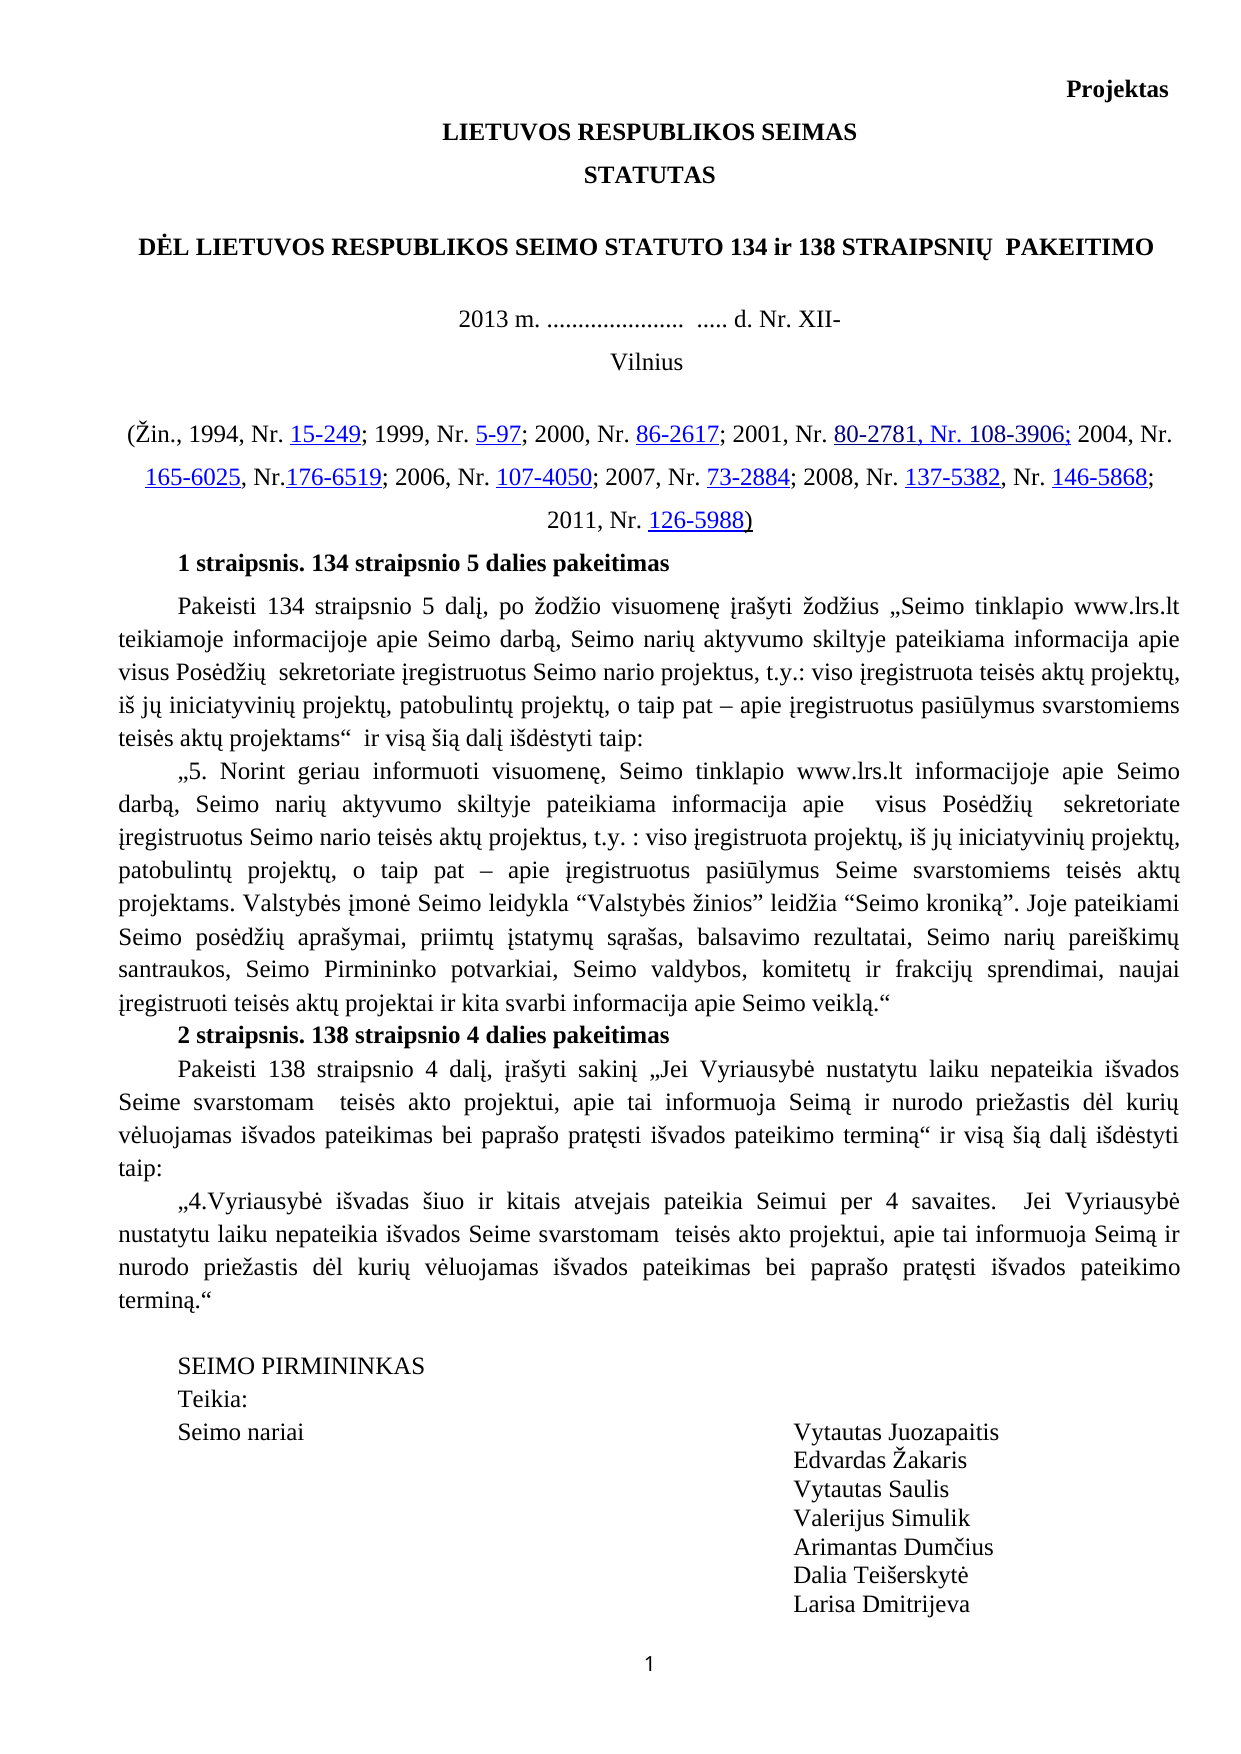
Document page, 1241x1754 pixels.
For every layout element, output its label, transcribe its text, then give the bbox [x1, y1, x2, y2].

text (Žin., 1994, Nr. 15-249; 1999, Nr. 5-97; 2000, Nr. 86-2617; 2001, Nr. 80-2781, Nr. 108-3906; 2004, Nr. 165-6025, Nr.176-6519; 2006, Nr. 107-4050; 2007, Nr. 73-2884; 2008, Nr. 137-5382, Nr. 146-5868; 2011, Nr. 126-5988) [118, 419, 1181, 534]
text Pakeisti 134 straipsnio 5 dalį, po žodžio visuomenę įrašyti žodžius „Seimo tinklapio www.lrs.lt teikiamoje informacijoje apie Seimo darbą, Seimo narių aktyvumo skiltyje pateikiama informacija apie visus Posėdžių sekretoriate įregistruotus Seimo nario projektus, t.y.: viso įregistruota teisės aktų projektų, iš jų iniciatyvinių projektų, patobulintų projektų, o taip pat – apie įregistruotus pasiūlymus svarstomiems teisės aktų projektams“ ir visą šią dalį išdėstyti taip: [118, 591, 1181, 752]
text LIETUVOS RESPUBLIKOS SEIMAS [118, 117, 1181, 146]
text STATUTAS [118, 160, 1181, 189]
text Teikia: [118, 1384, 1181, 1413]
text Edvardas Žakaris [343, 1446, 1181, 1474]
text Pakeisti 138 straipsnio 4 dalį, įrašyti sakinį „Jei Vyriausybė nustatytu laiku nepateikia išvados Seime svarstomam teisės akto projektui, apie tai informuoja Seimą ir nurodo priežastis dėl kurių vėluojamas išvados pateikimas bei paprašo pratęsti išvados pateikimo terminą“ ir visą šią dalį išdėstyti taip: [118, 1054, 1181, 1181]
text 2 straipsnis. 138 straipsnio 4 dalies pakeitimas [118, 1021, 1181, 1049]
text Arimantas Dumčius [718, 1532, 1181, 1561]
text SEIMO PIRMININKAS [118, 1351, 1181, 1379]
text Vilnius [118, 347, 1181, 376]
text Seimo nariai Vytautas Juozapaitis [118, 1417, 1181, 1446]
text „4.Vyriausybė išvadas šiuo ir kitais atvejais pateikia Seimui per 4 savaites. Jei Vyriausybė nustatytu laiku nepateikia išvados Seime svarstomam teisės akto projektui, apie tai informuoja Seimą ir nurodo priežastis dėl kurių vėluojamas išvados pateikimas bei paprašo pratęsti išvados pateikimo terminą.“ [118, 1186, 1181, 1313]
text DĖL LIETUVOS RESPUBLIKOS SEIMO STATUTO 134 ir 138 STRAIPSNIŲ PAKEITIMO [118, 232, 1181, 261]
text 1 straipsnis. 134 straipsnio 5 dalies pakeitimas [118, 548, 1181, 577]
text „5. Norint geriau informuoti visuomenę, Seimo tinklapio www.lrs.lt informacijoje apie Seimo darbą, Seimo narių aktyvumo skiltyje pateikiama informacija apie visus Posėdžių sekretoriate įregistruotus Seimo nario teisės aktų projektus, t.y. : viso įregistruota projektų, iš jų iniciatyvinių projektų, patobulintų projektų, o taip pat – apie įregistruotus pasiūlymus Seime svarstomiems teisės aktų projektams. Valstybės įmonė Seimo leidykla “Valstybės žinios” leidžia “Seimo kroniką”. Joje pateikiami Seimo posėdžių aprašymai, priimtų įstatymų sąrašas, balsavimo rezultatai, Seimo narių pareiškimų santraukos, Seimo Pirmininko potvarkiai, Seimo valdybos, komitetų ir frakcijų sprendimai, naujai įregistruoti teisės aktų projektai ir kita svarbi informacija apie Seimo veiklą.“ [118, 756, 1181, 1016]
text Larisa Dmitrijeva [118, 1589, 1181, 1618]
text Valerijus Simulik [718, 1503, 1181, 1532]
text Projektas [118, 74, 1181, 103]
text Vytautas Saulis [343, 1474, 1181, 1503]
text Dalia Teišerskytė [718, 1561, 1181, 1589]
text 2013 m. ...................... ..... d. Nr. XII- [118, 304, 1181, 333]
